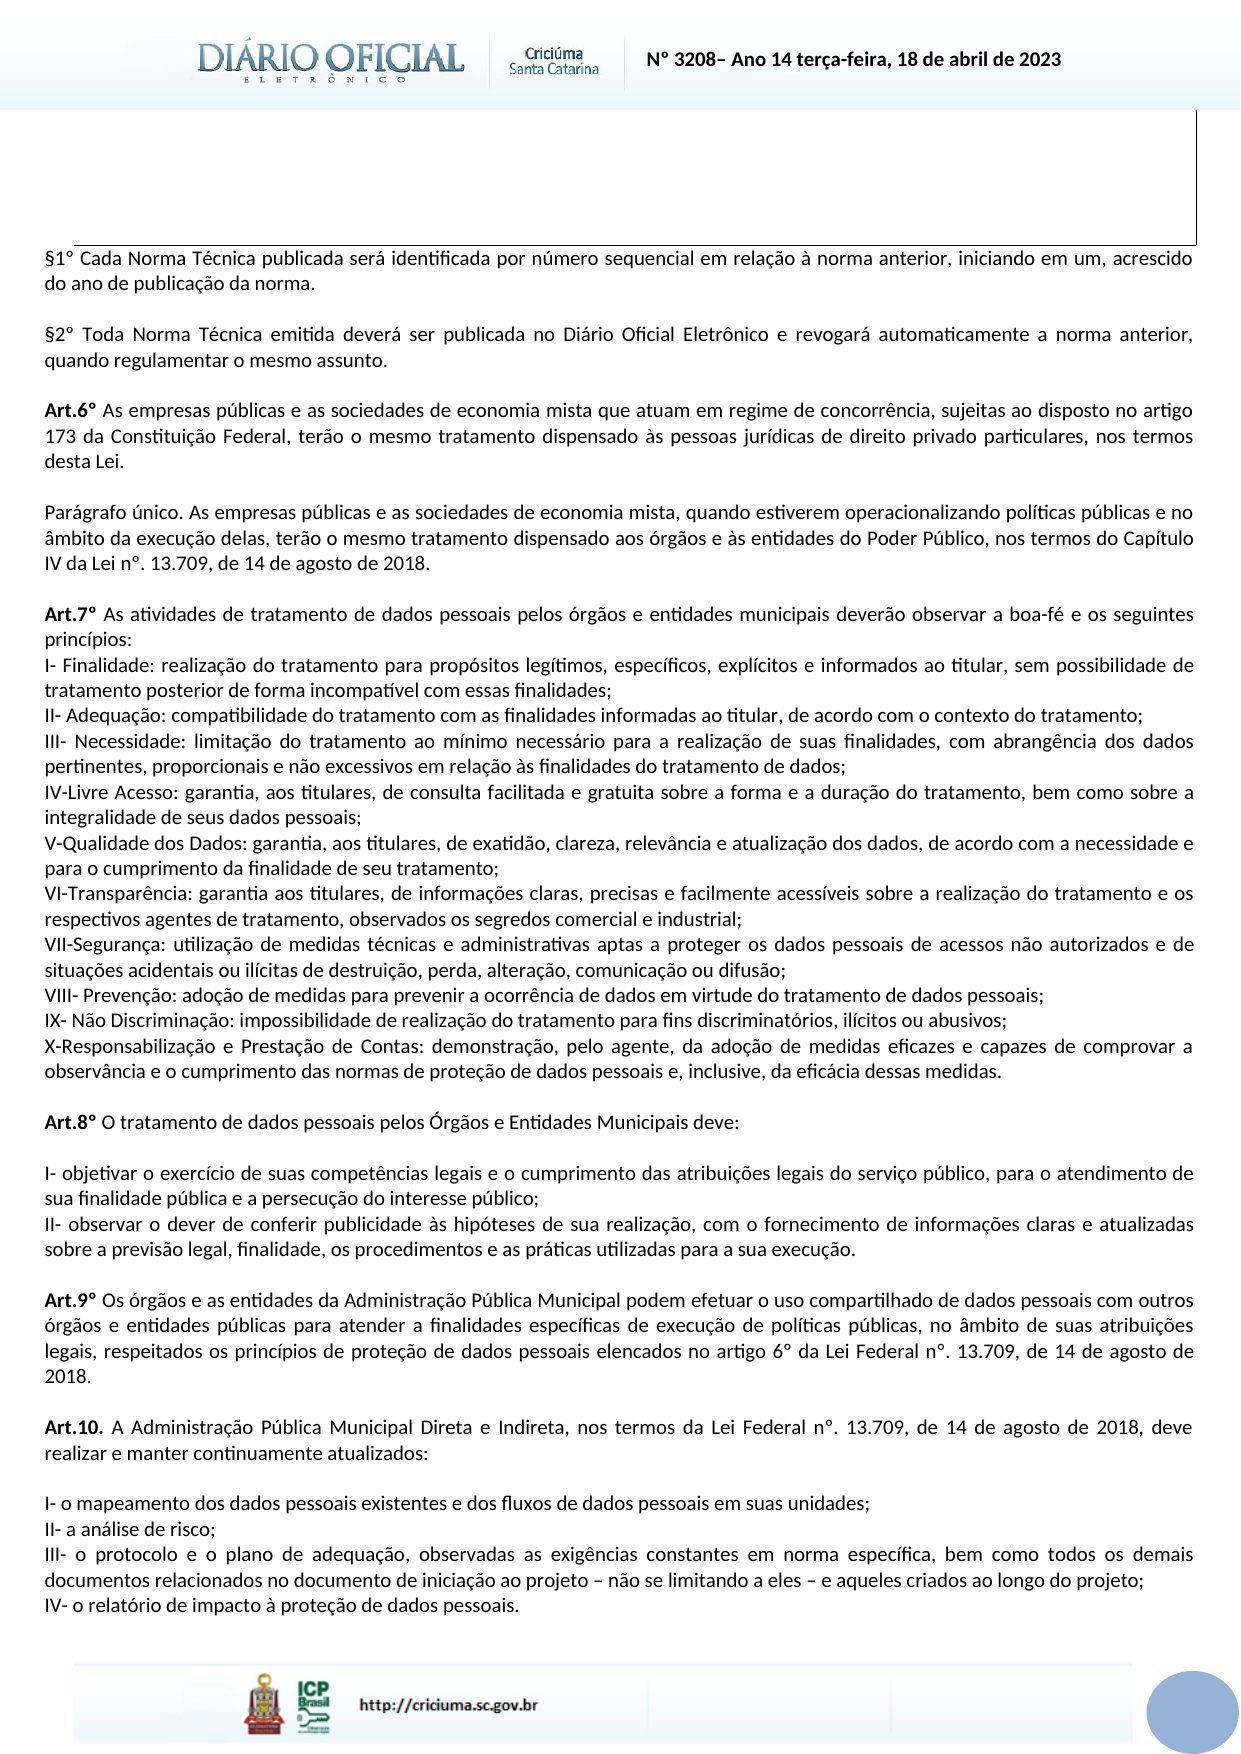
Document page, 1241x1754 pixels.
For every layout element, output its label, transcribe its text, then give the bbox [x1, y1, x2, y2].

text Art.10. A Administração Pública Municipal Direta e Indireta, nos termos da Lei Federal nº. 13.709, de 14 de agosto de 2018, deve realizar e manter continuamente atualizados: [44, 1414, 1196, 1465]
text Art.6º As empresas públicas e as sociedades de economia mista que atuam em regime de concorrência, sujeitas ao disposto no artigo 173 da Constituição Federal, terão o mesmo tratamento dispensado às pessoas jurídicas de direito privado particulares, nos termos desta Lei. [44, 398, 1196, 474]
text II- Adequação: compatibilidade do tratamento com as finalidades informadas ao titular, de acordo com o contexto do tratamento; [44, 703, 1196, 728]
text Art.7º As atividades de tratamento de dados pessoais pelos órgãos e entidades municipais deverão observar a boa-fé e os seguintes princípios: [44, 601, 1196, 652]
text IX- Não Discriminação: impossibilidade de realização do tratamento para fins discriminatórios, ilícitos ou abusivos; [44, 1008, 1196, 1033]
text VI-Transparência: garantia aos titulares, de informações claras, precisas e facilmente acessíveis sobre a realização do tratamento e os respectivos agentes de tratamento, observados os segredos comercial e industrial; [44, 881, 1196, 931]
text I- Finalidade: realização do tratamento para propósitos legítimos, específicos, explícitos e informados ao titular, sem possibilidade de tratamento posterior de forma incompatível com essas finalidades; [44, 652, 1196, 703]
text V-Qualidade dos Dados: garantia, aos titulares, de exatidão, clareza, relevância e atualização dos dados, de acordo com a necessidade e para o cumprimento da finalidade de seu tratamento; [44, 830, 1196, 881]
text §2º Toda Norma Técnica emitida deverá ser publicada no Diário Oficial Eletrônico e revogará automaticamente a norma anterior, quando regulamentar o mesmo assunto. [44, 321, 1196, 372]
text §1º Cada Norma Técnica publicada será identificada por número sequencial em relação à norma anterior, iniciando em um, acrescido do ano de publicação da norma. [44, 245, 1196, 296]
text I- o mapeamento dos dados pessoais existentes e dos fluxos de dados pessoais em suas unidades; [44, 1491, 1196, 1516]
text II- a análise de risco; [44, 1516, 1196, 1541]
text VIII- Prevenção: adoção de medidas para prevenir a ocorrência de dados em virtude do tratamento de dados pessoais; [44, 982, 1196, 1008]
text I- objetivar o exercício de suas competências legais e o cumprimento das atribuições legais do serviço público, para o atendimento de sua finalidade pública e a persecução do interesse público; [44, 1160, 1196, 1211]
text IV-Livre Acesso: garantia, aos titulares, de consulta facilitada e gratuita sobre a forma e a duração do tratamento, bem como sobre a integralidade de seus dados pessoais; [44, 779, 1196, 830]
text II- observar o dever de conferir publicidade às hipóteses de sua realização, com o fornecimento de informações claras e atualizadas sobre a previsão legal, finalidade, os procedimentos e as práticas utilizadas para a sua execução. [44, 1211, 1196, 1262]
text Art.9º Os órgãos e as entidades da Administração Pública Municipal podem efetuar o uso compartilhado de dados pessoais com outros órgãos e entidades públicas para atender a finalidades específicas de execução de políticas públicas, no âmbito de suas atribuições legais, respeitados os princípios de proteção de dados pessoais elencados no artigo 6º da Lei Federal nº. 13.709, de 14 de agosto de 2018. [44, 1287, 1196, 1389]
text III- o protocolo e o plano de adequação, observadas as exigências constantes em norma específica, bem como todos os demais documentos relacionados no documento de iniciação ao projeto – não se limitando a eles – e aqueles criados ao longo do projeto; [44, 1541, 1196, 1592]
text VII-Segurança: utilização de medidas técnicas e administrativas aptas a proteger os dados pessoais de acessos não autorizados e de situações acidentais ou ilícitas de destruição, perda, alteração, comunicação ou difusão; [44, 931, 1196, 982]
text Art.8º O tratamento de dados pessoais pelos Órgãos e Entidades Municipais deve: [44, 1109, 1196, 1135]
text Parágrafo único. As empresas públicas e as sociedades de economia mista, quando estiverem operacionalizando políticas públicas e no âmbito da execução delas, terão o mesmo tratamento dispensado aos órgãos e às entidades do Poder Público, nos termos do Capítulo IV da Lei nº. 13.709, de 14 de agosto de 2018. [44, 499, 1196, 576]
text IV- o relatório de impacto à proteção de dados pessoais. [44, 1592, 1196, 1618]
text X-Responsabilização e Prestação de Contas: demonstração, pelo agente, da adoção de medidas eficazes e capazes de comprovar a observância e o cumprimento das normas de proteção de dados pessoais e, inclusive, da eficácia dessas medidas. [44, 1033, 1196, 1084]
text III- Necessidade: limitação do tratamento ao mínimo necessário para a realização de suas finalidades, com abrangência dos dados pertinentes, proporcionais e não excessivos em relação às finalidades do tratamento de dados; [44, 728, 1196, 779]
